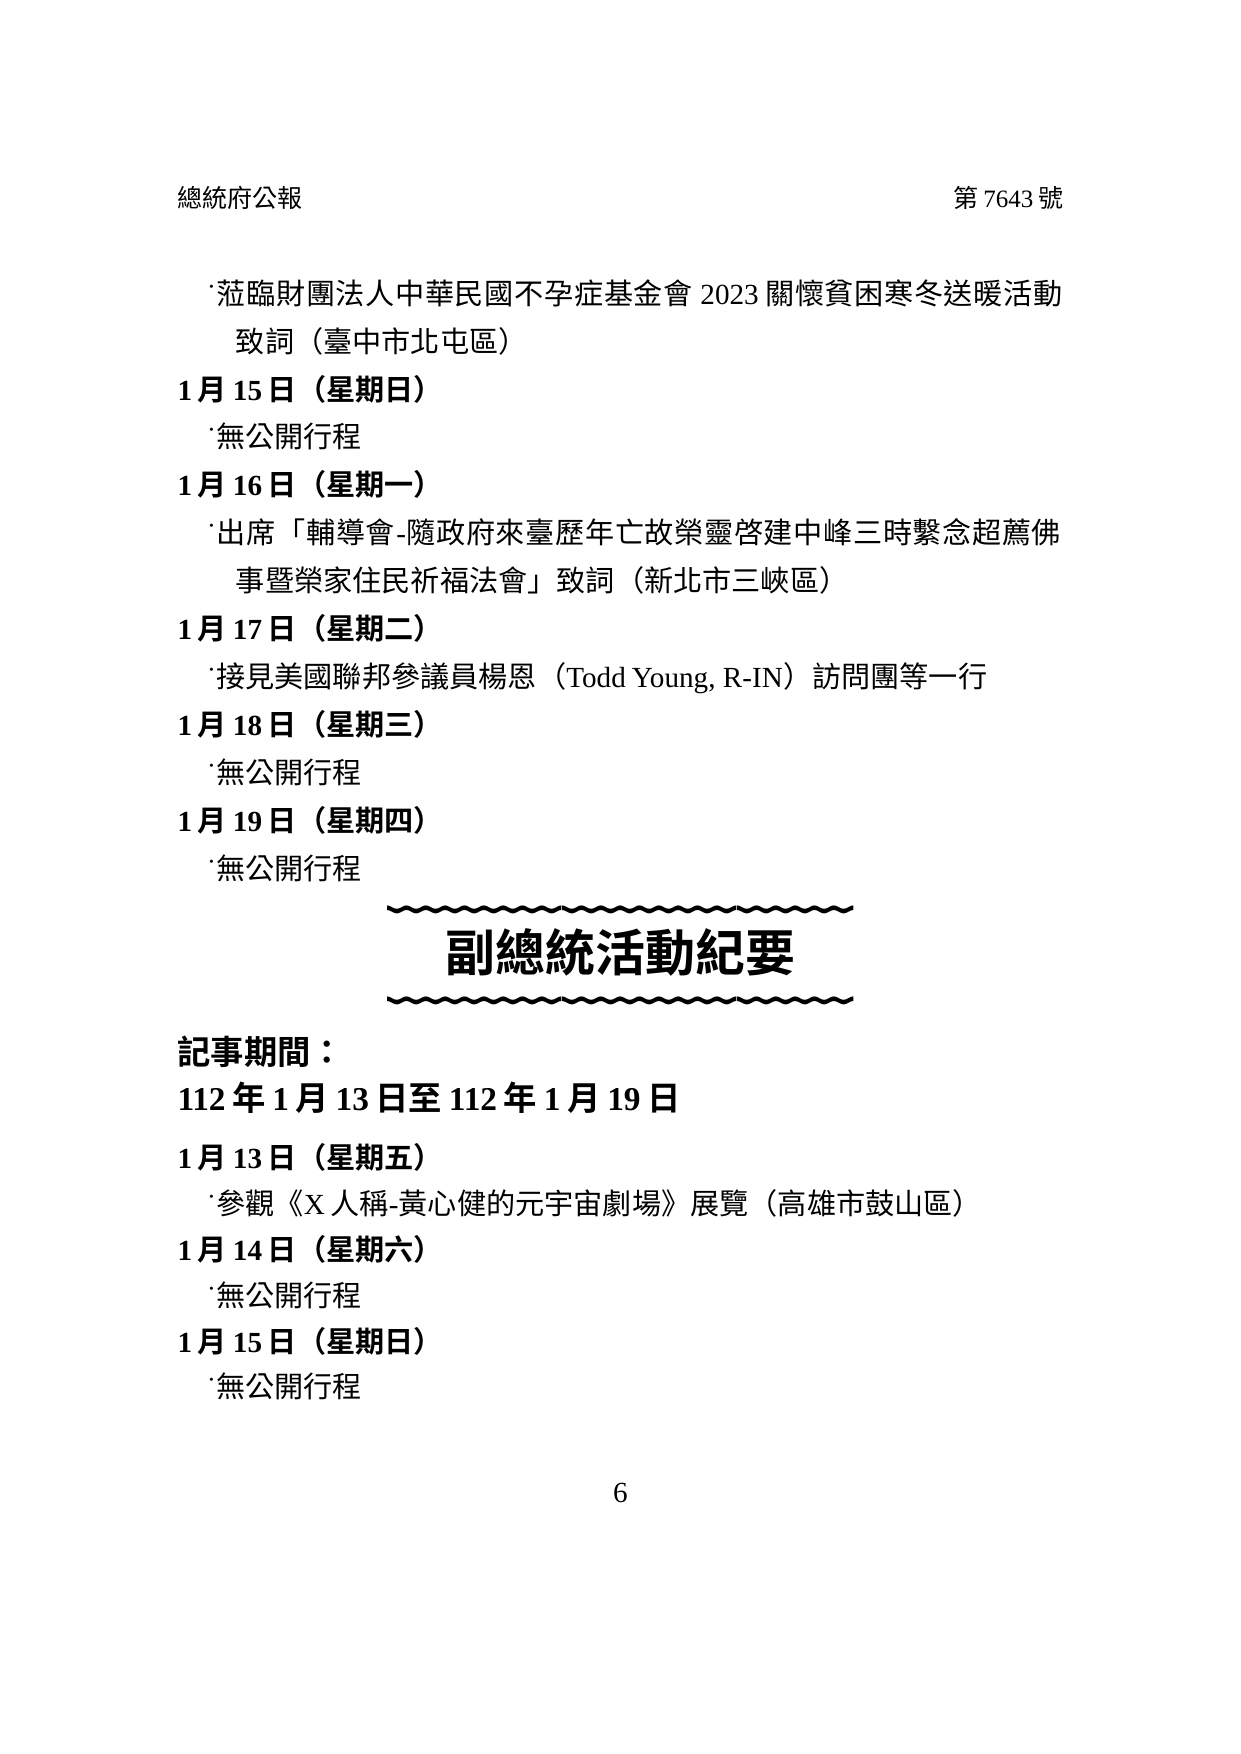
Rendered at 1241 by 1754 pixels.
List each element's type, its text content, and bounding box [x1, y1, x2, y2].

text ˙參觀《X人稱-黃心健的元宇宙劇場》展覽（高雄市鼓山區） [206, 1178, 1063, 1224]
text ﹏﹏﹏﹏﹏﹏﹏﹏ [177, 889, 1063, 914]
text ˙無公開行程 [206, 1361, 1063, 1407]
text 1月16日（星期一） [177, 457, 1063, 505]
text ˙無公開行程 [206, 745, 1063, 793]
text 1月19日（星期四） [177, 793, 1063, 841]
text ˙蒞臨財團法人中華民國不孕症基金會2023關懷貧困寒冬送暖活動致詞（臺中市北屯區） [206, 266, 1063, 362]
text 1月13日（星期五） [177, 1132, 1063, 1178]
text 副總統活動紀要 [177, 914, 1063, 986]
text 1月17日（星期二） [177, 601, 1063, 649]
text 記事期間： [177, 1028, 1063, 1074]
text ˙無公開行程 [206, 409, 1063, 457]
text ˙出席「輔導會-隨政府來臺歷年亡故榮靈啓建中峰三時繫念超薦佛事暨榮家住民祈福法會」致詞（新北市三峽區） [206, 505, 1063, 601]
text ˙無公開行程 [206, 1269, 1063, 1315]
text 1月18日（星期三） [177, 697, 1063, 745]
text 1月15日（星期日） [177, 362, 1063, 409]
text ﹏﹏﹏﹏﹏﹏﹏﹏ [177, 986, 1063, 1003]
text 1月15日（星期日） [177, 1315, 1063, 1361]
text 1月14日（星期六） [177, 1224, 1063, 1269]
text 112年1月13日至112年1月19日 [177, 1074, 1063, 1119]
text ˙接見美國聯邦參議員楊恩（Todd Young, R-IN）訪問團等一行 [206, 649, 1063, 697]
text ˙無公開行程 [206, 841, 1063, 889]
